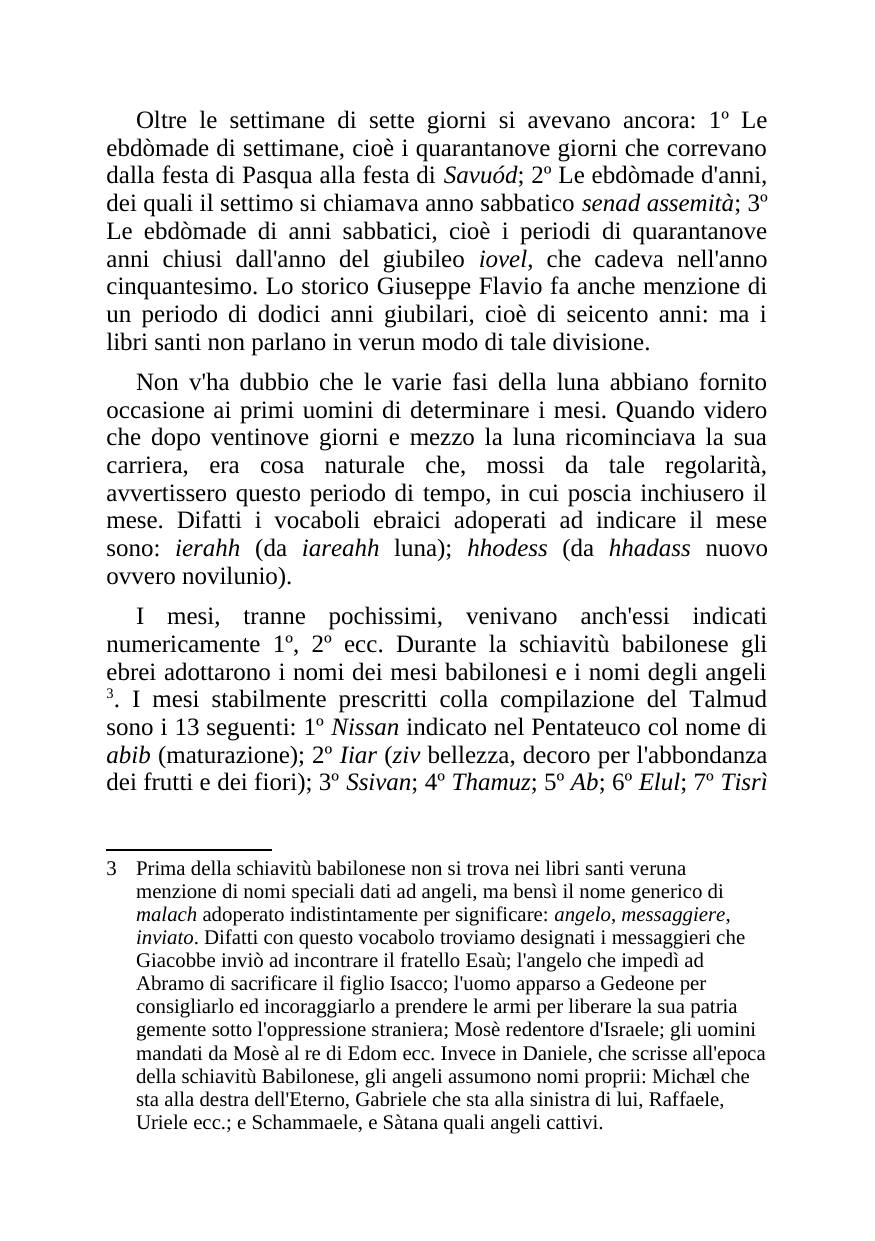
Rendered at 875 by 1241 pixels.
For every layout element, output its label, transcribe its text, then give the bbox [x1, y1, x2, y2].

text Prima della schiavitù babilonese non si trova nei libri santi veruna menzione di nomi speciali dati ad angeli, ma bensì il nome generico di malach adoperato indistintamente per significare: angelo, messaggiere, inviato. Difatti con questo vocabolo troviamo designati i messaggieri che Giacobbe inviò ad incontrare il fratello Esaù; l'angelo che impedì ad Abramo di sacrificare il figlio Isacco; l'uomo apparso a Gedeone per consigliarlo ed incoraggiarlo a prendere le armi per liberare la sua patria gemente sotto l'oppressione straniera; Mosè redentore d'Israele; gli uomini mandati da Mosè al re di Edom ecc. Invece in Daniele, che scrisse all'epoca della schiavitù Babilonese, gli angeli assumono nomi proprii: Michæl che sta alla destra dell'Eterno, Gabriele che sta alla sinistra di lui, Raffaele, Uriele ecc.; e Schammaele, e Sàtana quali angeli cattivi. [106, 856, 768, 1134]
text Non v'ha dubbio che le varie fasi della luna abbiano fornito occasione ai primi uomini di determinare i mesi. Quando videro che dopo ventinove giorni e mezzo la luna ricominciava la sua carriera, era cosa naturale che, mossi da tale regolarità, avvertissero questo periodo di tempo, in cui poscia inchiusero il mese. Difatti i vocaboli ebraici adoperati ad indicare il mese sono: ierahh (da iareahh luna); hhodess (da hhadass nuovo ovvero novilunio). [106, 368, 768, 590]
text Oltre le settimane di sette giorni si avevano ancora: 1º Le ebdòmade di settimane, cioè i quarantanove giorni che correvano dalla festa di Pasqua alla festa di Savuód; 2º Le ebdòmade d'anni, dei quali il settimo si chiamava anno sabbatico senad assemità; 3º Le ebdòmade di anni sabbatici, cioè i periodi di quarantanove anni chiusi dall'anno del giubileo iovel, che cadeva nell'anno cinquantesimo. Lo storico Giuseppe Flavio fa anche menzione di un periodo di dodici anni giubilari, cioè di seicento anni: ma i libri santi non parlano in verun modo di tale divisione. [106, 106, 768, 356]
text I mesi, tranne pochissimi, venivano anch'essi indicati numericamente 1º, 2º ecc. Durante la schiavitù babilonese gli ebrei adottarono i nomi dei mesi babilonesi e i nomi degli angeli . I mesi stabilmente prescritti colla compilazione del Talmud sono i 13 seguenti: 1º Nissan indicato nel Pentateuco col nome di abib (maturazione); 2º Iiar (ziv bellezza, decoro per l'abbondanza dei frutti e dei fiori); 3º Ssivan; 4º Thamuz; 5º Ab; 6º Elul; 7º Tisrì [106, 602, 768, 796]
